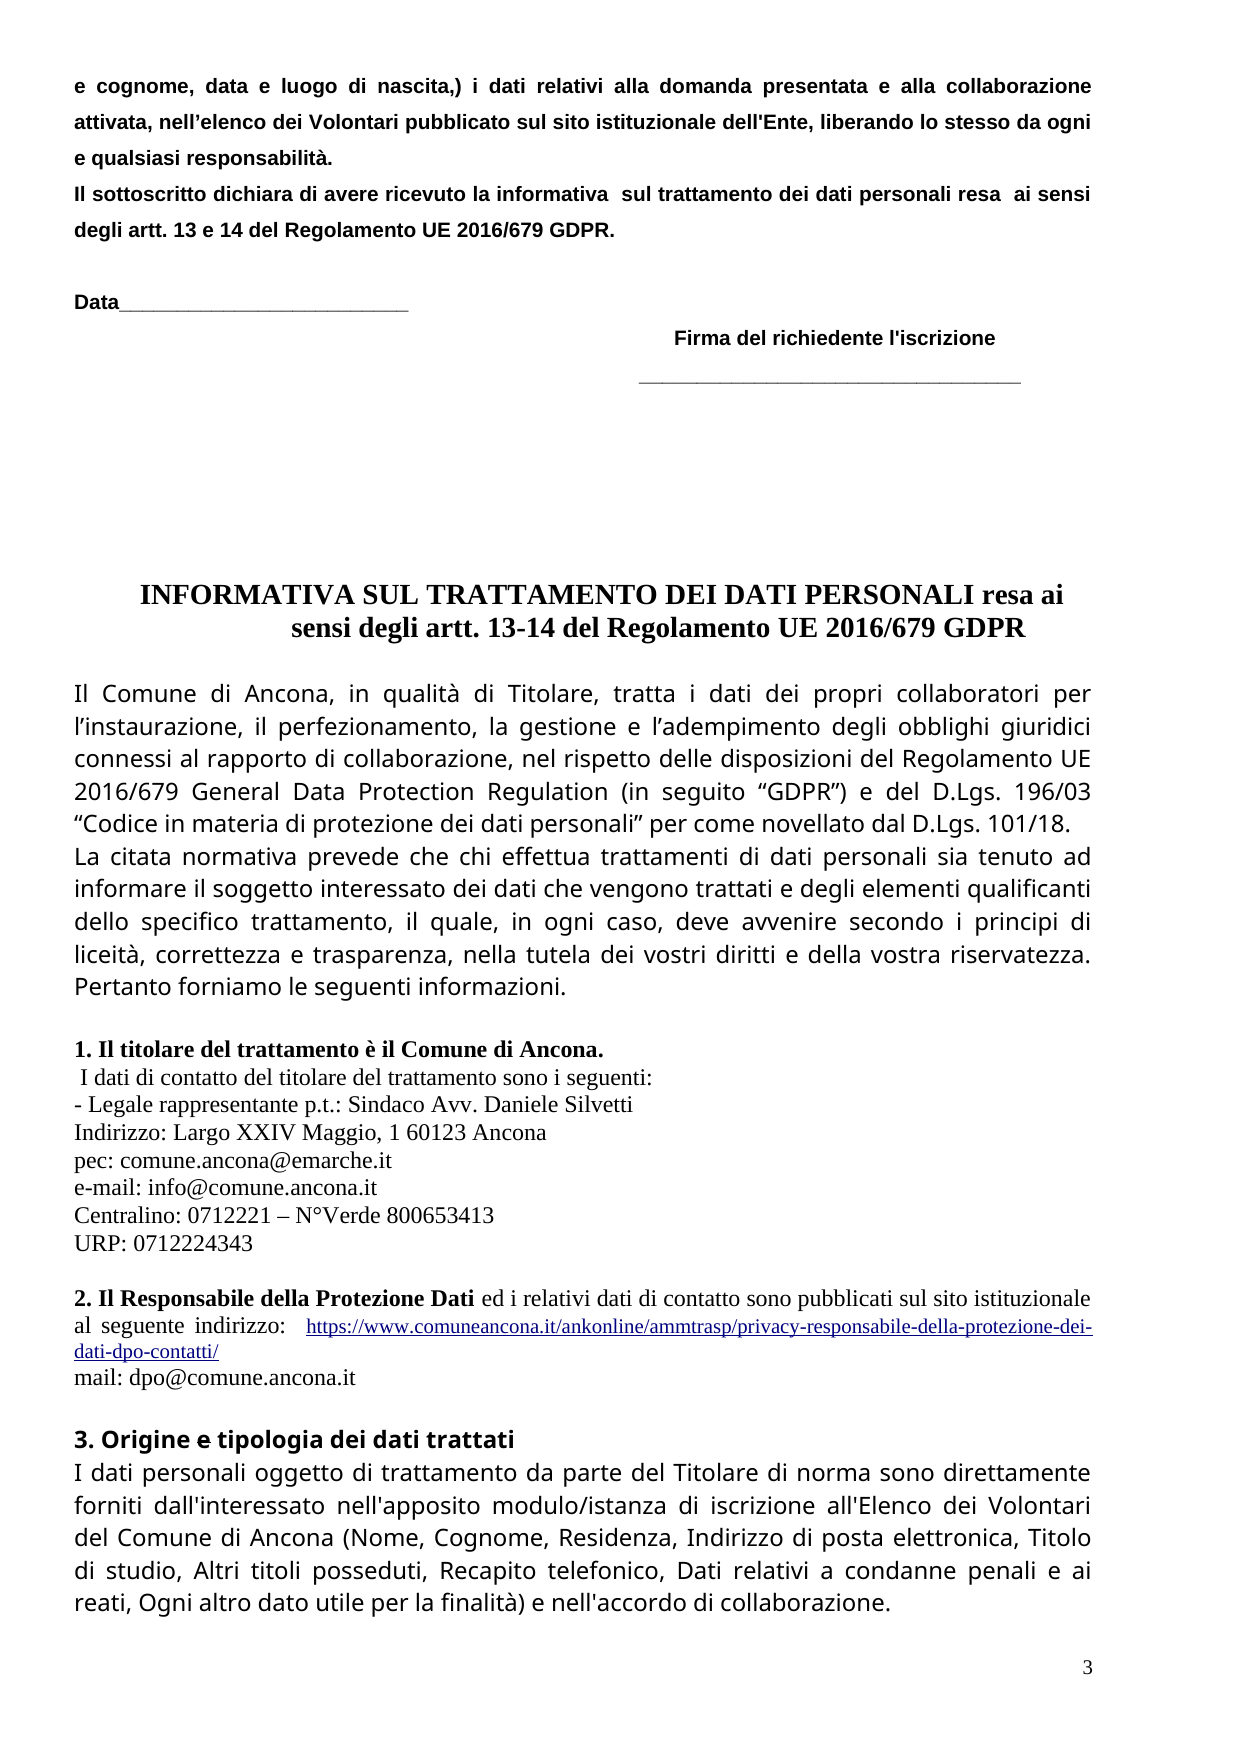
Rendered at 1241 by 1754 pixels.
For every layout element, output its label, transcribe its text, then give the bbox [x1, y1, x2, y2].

text INFORMATIVA SUL TRATTAMENTO DEI DATI PERSONALI resa ai sensi degli artt. 13-14 del Regolamento UE 2016/679 GDPR [74, 577, 1093, 644]
text e cognome, data e luogo di nascita,) i dati relativi alla domanda presentata e alla collaborazione attivata, nell’elenco dei Volontari pubblicato sul sito istituzionale dell'Ente, liberando lo stesso da ogni e qualsiasi responsabilità. [74, 74, 1093, 170]
text Il sottoscritto dichiara di avere ricevuto la informativa sul trattamento dei dati personali resa ai sensi degli artt. 13 e 14 del Regolamento UE 2016/679 GDPR. [74, 182, 1093, 242]
text 1. Il titolare del trattamento è il Comune di Ancona. [74, 1035, 1093, 1063]
text Firma del richiedente l'iscrizione [74, 325, 1093, 349]
text mail: dpo@comune.ancona.it [74, 1363, 1093, 1391]
text - Legale rappresentante p.t.: Sindaco Avv. Daniele Silvetti [74, 1091, 1093, 1118]
text Centralino: 0712221 – N°Verde 800653413 [74, 1201, 1093, 1228]
text I dati personali oggetto di trattamento da parte del Titolare di norma sono direttamente forniti dall'interessato nell'apposito modulo/istanza di iscrizione all'Elenco dei Volontari del Comune di Ancona (Nome, Cognome, Residenza, Indirizzo di posta elettronica, Titolo di studio, Altri titoli posseduti, Recapito telefonico, Dati relativi a condanne penali e ai reati, Ogni altro dato utile per la finalità) e nell'accordo di collaborazione. [74, 1456, 1093, 1619]
text Il Comune di Ancona, in qualità di Titolare, tratta i dati dei propri collaboratori per l’instaurazione, il perfezionamento, la gestione e l’adempimento degli obblighi giuridici connessi al rapporto di collaborazione, nel rispetto delle disposizioni del Regolamento UE 2016/679 General Data Protection Regulation (in seguito “GDPR”) e del D.Lgs. 196/03 “Codice in materia di protezione dei dati personali” per come novellato dal D.Lgs. 101/18. [74, 677, 1093, 840]
text 2. Il Responsabile della Protezione Dati ed i relativi dati di contatto sono pubblicati sul sito istituzionale al seguente indirizzo: https://www.comuneancona.it/ankonline/ammtrasp/privacy-responsabile-della-protezione-dei-dati-dpo-contatti/ [74, 1284, 1093, 1363]
text URP: 0712224343 [74, 1228, 1093, 1256]
text e-mail: info@comune.ancona.it [74, 1173, 1093, 1201]
text Data_________________________ [74, 289, 1093, 313]
text Indirizzo: Largo XXIV Maggio, 1 60123 Ancona [74, 1118, 1093, 1146]
text I dati di contatto del titolare del trattamento sono i seguenti: [74, 1063, 1093, 1091]
text _________________________________ [74, 361, 1093, 385]
text pec: comune.ancona@emarche.it [74, 1146, 1093, 1173]
text La citata normativa prevede che chi effettua trattamenti di dati personali sia tenuto ad informare il soggetto interessato dei dati che vengono trattati e degli elementi qualificanti dello specifico trattamento, il quale, in ogni caso, deve avvenire secondo i principi di liceità, correttezza e trasparenza, nella tutela dei vostri diritti e della vostra riservatezza. Pertanto forniamo le seguenti informazioni. [74, 840, 1093, 1003]
text 3. Origine e tipologia dei dati trattati [74, 1423, 1093, 1456]
